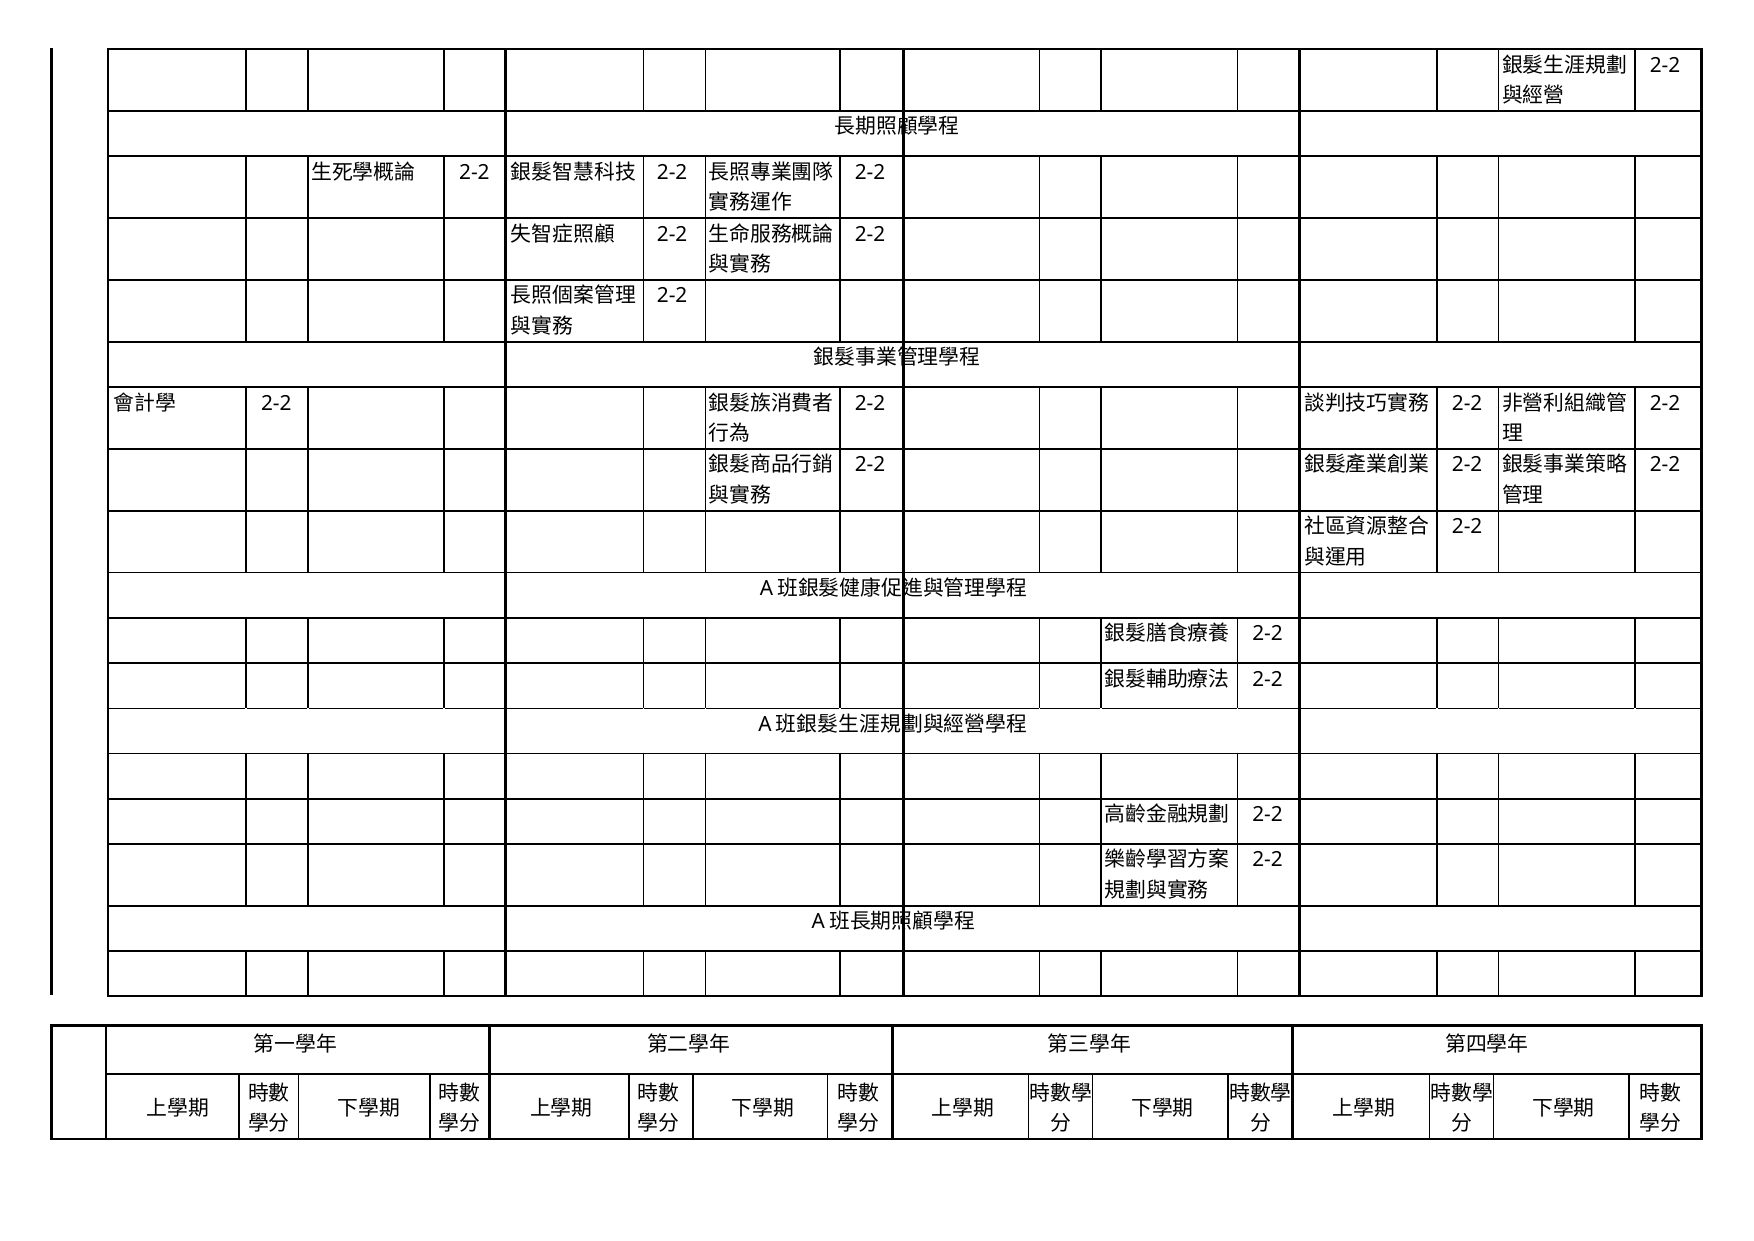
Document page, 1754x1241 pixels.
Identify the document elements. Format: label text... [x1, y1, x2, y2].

table_cell [1238, 709, 1298, 753]
table_cell 2-2 [1438, 388, 1498, 448]
table_cell [1301, 219, 1436, 279]
table_cell 生命服務概論與實務 [706, 219, 839, 279]
table_cell [1301, 754, 1436, 798]
table_cell [841, 800, 902, 843]
table_cell [507, 619, 643, 662]
table_cell 社區資源整合與運用 [1301, 512, 1436, 572]
table_cell [706, 50, 839, 110]
table_cell [507, 450, 643, 510]
table_cell [1102, 512, 1237, 572]
table_cell 失智症照顧 [507, 219, 643, 279]
table_cell [1102, 709, 1237, 753]
table_cell [109, 952, 245, 995]
table_header 第一學年 [107, 1027, 488, 1073]
table_cell 銀髮事業 [507, 343, 902, 386]
table_cell [1040, 664, 1100, 707]
table_cell [445, 281, 504, 341]
table_cell [507, 50, 643, 110]
table_cell [1102, 219, 1237, 279]
table_cell [644, 952, 705, 995]
table_cell [706, 845, 839, 905]
table_cell [109, 50, 245, 110]
table_cell [1040, 619, 1100, 662]
table_cell [507, 709, 643, 753]
table_cell [905, 157, 1039, 217]
table_cell [1499, 512, 1634, 572]
table_cell [905, 664, 1039, 707]
table_cell [445, 845, 504, 905]
table_cell [1040, 800, 1100, 843]
table_cell [1636, 800, 1700, 843]
table_header 第二學年 [491, 1027, 891, 1073]
table_cell [1684, 343, 1700, 386]
table_cell [247, 157, 307, 217]
table_cell 樂齡學習方案規劃與實務 [1102, 845, 1237, 905]
table_cell [1102, 450, 1237, 510]
table_cell [905, 50, 1039, 110]
table_cell [706, 664, 839, 707]
table_cell 2-2 [1238, 845, 1298, 905]
table_cell 銀髮族消費者行為 [706, 388, 839, 448]
table_cell [109, 157, 245, 217]
table_cell [247, 709, 307, 753]
table_cell 2-2 [445, 157, 504, 217]
table_cell 顧學程 [905, 112, 1298, 155]
table_cell [1301, 343, 1684, 386]
table_cell 時數學分 [1430, 1075, 1493, 1138]
table_cell 2-2 [644, 157, 705, 217]
table_cell 長期照 [507, 112, 902, 155]
table_cell [1238, 754, 1298, 798]
table_cell [309, 619, 443, 662]
table_cell [309, 450, 443, 510]
table_cell [309, 952, 443, 995]
table_cell [644, 709, 705, 753]
table_cell 2-2 [1636, 450, 1700, 510]
table_cell [1636, 219, 1700, 279]
table_cell [1636, 619, 1700, 662]
table_cell [1301, 907, 1684, 950]
table_cell [1301, 573, 1684, 617]
table_cell [1499, 709, 1634, 753]
table_cell [905, 952, 1039, 995]
table_cell 銀髮商品行銷與實務 [706, 450, 839, 510]
table_cell [309, 800, 443, 843]
table_cell [445, 709, 504, 753]
table_header [1629, 1027, 1700, 1073]
table_cell [309, 50, 443, 110]
table_cell [841, 664, 902, 707]
table_cell [706, 800, 839, 843]
table_cell [644, 450, 705, 510]
table_cell [109, 907, 504, 950]
table_cell [1499, 952, 1634, 995]
table_cell 銀髮事業策略管理 [1499, 450, 1634, 510]
table_cell A班銀髮 [706, 709, 839, 753]
table_cell 下學期 [1093, 1075, 1227, 1138]
table_cell [247, 664, 307, 707]
table_cell [1040, 512, 1100, 572]
table_cell [1040, 157, 1100, 217]
table_cell [905, 512, 1039, 572]
table_cell [507, 800, 643, 843]
table_header 第四學年 [1429, 1027, 1629, 1073]
table_cell [644, 619, 705, 662]
table_cell 進與管理學程 [905, 573, 1298, 617]
table_cell [109, 754, 245, 798]
table_cell A班銀髮健康促 [507, 573, 902, 617]
table_cell [507, 388, 643, 448]
table_cell [905, 619, 1039, 662]
table_cell 2-2 [1636, 50, 1700, 110]
table_cell [1499, 219, 1634, 279]
table_cell [1238, 219, 1298, 279]
table_cell 下學期 [299, 1075, 429, 1138]
table_cell 高齡金融規劃 [1102, 800, 1237, 843]
table_cell [53, 48, 107, 995]
table_cell 下學期 [1494, 1075, 1628, 1138]
table_cell [309, 709, 443, 753]
table_cell 管理學程 [905, 343, 1298, 386]
table_header 第三學年 [894, 1027, 1291, 1073]
table_cell [706, 952, 839, 995]
table_cell [706, 754, 839, 798]
table_cell [644, 754, 705, 798]
table_cell [247, 512, 307, 572]
table_cell [644, 388, 705, 448]
table_cell [445, 50, 504, 110]
table_cell [1301, 845, 1436, 905]
table_cell 上學期 [107, 1075, 238, 1138]
table_cell [1301, 800, 1436, 843]
table_cell [1040, 754, 1100, 798]
table_cell [1636, 157, 1700, 217]
table_cell [109, 281, 245, 341]
table_cell 銀髮輔助療法 [1102, 664, 1237, 707]
table_cell 長照專業團隊實務運作 [706, 157, 839, 217]
table_cell [247, 281, 307, 341]
table_cell [1301, 281, 1436, 341]
table_cell 劃與經營學程 [905, 709, 1039, 753]
table_cell 銀髮智慧科技 [507, 157, 643, 217]
table_cell [1499, 157, 1634, 217]
table_cell 時數學分 [828, 1075, 891, 1138]
table_cell 會計學 [109, 388, 245, 448]
table_cell 2-2 [1438, 450, 1498, 510]
table_cell [1301, 112, 1684, 155]
table_cell [1684, 112, 1700, 155]
table_cell [109, 664, 245, 707]
table_cell [1102, 388, 1237, 448]
table_cell [1636, 952, 1700, 995]
table_cell [507, 512, 643, 572]
table_cell [1238, 388, 1298, 448]
table_cell [445, 664, 504, 707]
table_cell [1684, 709, 1700, 753]
table_cell 時數學分 [1630, 1075, 1700, 1138]
table_cell [706, 512, 839, 572]
table_cell [841, 281, 902, 341]
table_cell [1102, 281, 1237, 341]
table_cell [1499, 664, 1634, 707]
table_cell [109, 845, 245, 905]
table_cell [445, 450, 504, 510]
table_cell 時數學分 [240, 1075, 298, 1138]
table_cell [445, 800, 504, 843]
table_cell 2-2 [841, 450, 902, 510]
table_cell [905, 219, 1039, 279]
table_cell [1238, 157, 1298, 217]
table_cell [1040, 388, 1100, 448]
table_header [53, 1027, 105, 1138]
table_cell 非營利組織管理 [1499, 388, 1634, 448]
table_cell [841, 512, 902, 572]
table_cell [1040, 709, 1100, 753]
table_cell 時數學分 [431, 1075, 488, 1138]
table_cell [1684, 907, 1700, 950]
table_cell 2-2 [644, 281, 705, 341]
table_cell 銀髮產業創業 [1301, 450, 1436, 510]
table_cell [905, 845, 1039, 905]
table_cell [1636, 664, 1700, 707]
table_cell [1499, 845, 1634, 905]
table_cell [109, 512, 245, 572]
table_cell 時數學分 [630, 1075, 692, 1138]
table_cell [247, 952, 307, 995]
table_cell [1438, 157, 1498, 217]
table_cell 照顧學程 [905, 907, 1298, 950]
table_cell [1301, 157, 1436, 217]
table_cell 2-2 [1238, 619, 1298, 662]
table_cell [841, 952, 902, 995]
table_cell [1636, 754, 1700, 798]
table_cell [644, 512, 705, 572]
table_cell [309, 754, 443, 798]
table_cell [1102, 157, 1237, 217]
table_cell [507, 952, 643, 995]
table_cell [1102, 50, 1237, 110]
table_cell [1499, 619, 1634, 662]
table_cell [841, 619, 902, 662]
table_cell 2-2 [841, 219, 902, 279]
table_cell [644, 664, 705, 707]
table_cell [1636, 281, 1700, 341]
table_cell 2-2 [1238, 800, 1298, 843]
table_cell [1438, 800, 1498, 843]
table_cell [109, 219, 245, 279]
table_cell [1438, 619, 1498, 662]
table_cell [1301, 709, 1436, 753]
table_cell [1238, 512, 1298, 572]
table_cell 銀髮膳食療養 [1102, 619, 1237, 662]
table_cell 2-2 [1636, 388, 1700, 448]
table_cell 2-2 [841, 157, 902, 217]
table_cell [1301, 664, 1436, 707]
table_cell 2-2 [644, 219, 705, 279]
table_cell 2-2 [1238, 664, 1298, 707]
table_cell [247, 845, 307, 905]
table_cell [905, 754, 1039, 798]
table_cell [309, 388, 443, 448]
table_cell [1636, 512, 1700, 572]
table_cell [1040, 50, 1100, 110]
table_cell [905, 388, 1039, 448]
table_cell [1238, 281, 1298, 341]
table_cell [1238, 952, 1298, 995]
table_cell [309, 281, 443, 341]
table_cell [247, 619, 307, 662]
table_cell [507, 754, 643, 798]
table_cell [1040, 281, 1100, 341]
table_cell [309, 219, 443, 279]
table_cell [1636, 845, 1700, 905]
table_cell [109, 112, 504, 155]
table_cell [706, 619, 839, 662]
table_cell 2-2 [841, 388, 902, 448]
table_cell [1636, 709, 1684, 753]
table_cell [841, 845, 902, 905]
table_cell [905, 800, 1039, 843]
table_cell [644, 845, 705, 905]
table_cell [1438, 281, 1498, 341]
table_cell [644, 50, 705, 110]
table_cell 上學期 [894, 1075, 1028, 1138]
table_cell [1499, 754, 1634, 798]
table_cell [247, 50, 307, 110]
table_cell [109, 343, 504, 386]
table_cell 銀髮生涯規劃與經營 [1499, 50, 1634, 110]
table_cell [1438, 219, 1498, 279]
table_cell 上學期 [1294, 1075, 1429, 1138]
table_cell [1238, 50, 1298, 110]
table_cell 上學期 [491, 1075, 628, 1138]
table_cell 下學期 [694, 1075, 827, 1138]
table_cell [1238, 450, 1298, 510]
table_cell [1040, 450, 1100, 510]
table_cell [1040, 952, 1100, 995]
table_cell [247, 219, 307, 279]
table_cell [247, 754, 307, 798]
table_cell [507, 845, 643, 905]
table_cell [1301, 619, 1436, 662]
table_cell [309, 845, 443, 905]
table_cell [1438, 709, 1498, 753]
table_cell 生死學概論 [309, 157, 443, 217]
table_cell [445, 219, 504, 279]
table_cell [1499, 800, 1634, 843]
table_cell [247, 450, 307, 510]
table_cell [1499, 281, 1634, 341]
table_cell [109, 709, 245, 753]
table_cell [1040, 219, 1100, 279]
table_cell [1040, 845, 1100, 905]
table_cell [905, 450, 1039, 510]
table_cell [1438, 845, 1498, 905]
table_cell [1102, 754, 1237, 798]
table_cell 2-2 [1438, 512, 1498, 572]
table_cell 時數學分 [1029, 1075, 1092, 1138]
table_cell 時數學分 [1229, 1075, 1291, 1138]
table_cell [445, 952, 504, 995]
table_cell A班長期 [507, 907, 902, 950]
table_cell [706, 281, 839, 341]
table_cell [1438, 50, 1498, 110]
table_cell [1684, 573, 1700, 617]
table_cell [109, 800, 245, 843]
table_cell [1438, 952, 1498, 995]
table_cell [507, 664, 643, 707]
table_cell [109, 450, 245, 510]
table_cell [841, 50, 902, 110]
table_cell [445, 512, 504, 572]
table_cell [905, 281, 1039, 341]
table_cell [109, 619, 245, 662]
table_cell 談判技巧實務 [1301, 388, 1436, 448]
table_cell [841, 754, 902, 798]
table_cell [445, 619, 504, 662]
table_cell [1438, 754, 1498, 798]
table_cell 生涯規 [841, 709, 902, 753]
table_cell [309, 512, 443, 572]
table_cell [109, 573, 504, 617]
table_cell [445, 754, 504, 798]
table_cell [445, 388, 504, 448]
table_cell [309, 664, 443, 707]
table_cell [1301, 952, 1436, 995]
table_cell [1301, 50, 1436, 110]
table_cell 2-2 [247, 388, 307, 448]
table_cell [1102, 952, 1237, 995]
table_cell [644, 800, 705, 843]
table_cell [247, 800, 307, 843]
table_cell [1438, 664, 1498, 707]
table_cell 長照個案管理與實務 [507, 281, 643, 341]
table_header [1294, 1027, 1429, 1073]
